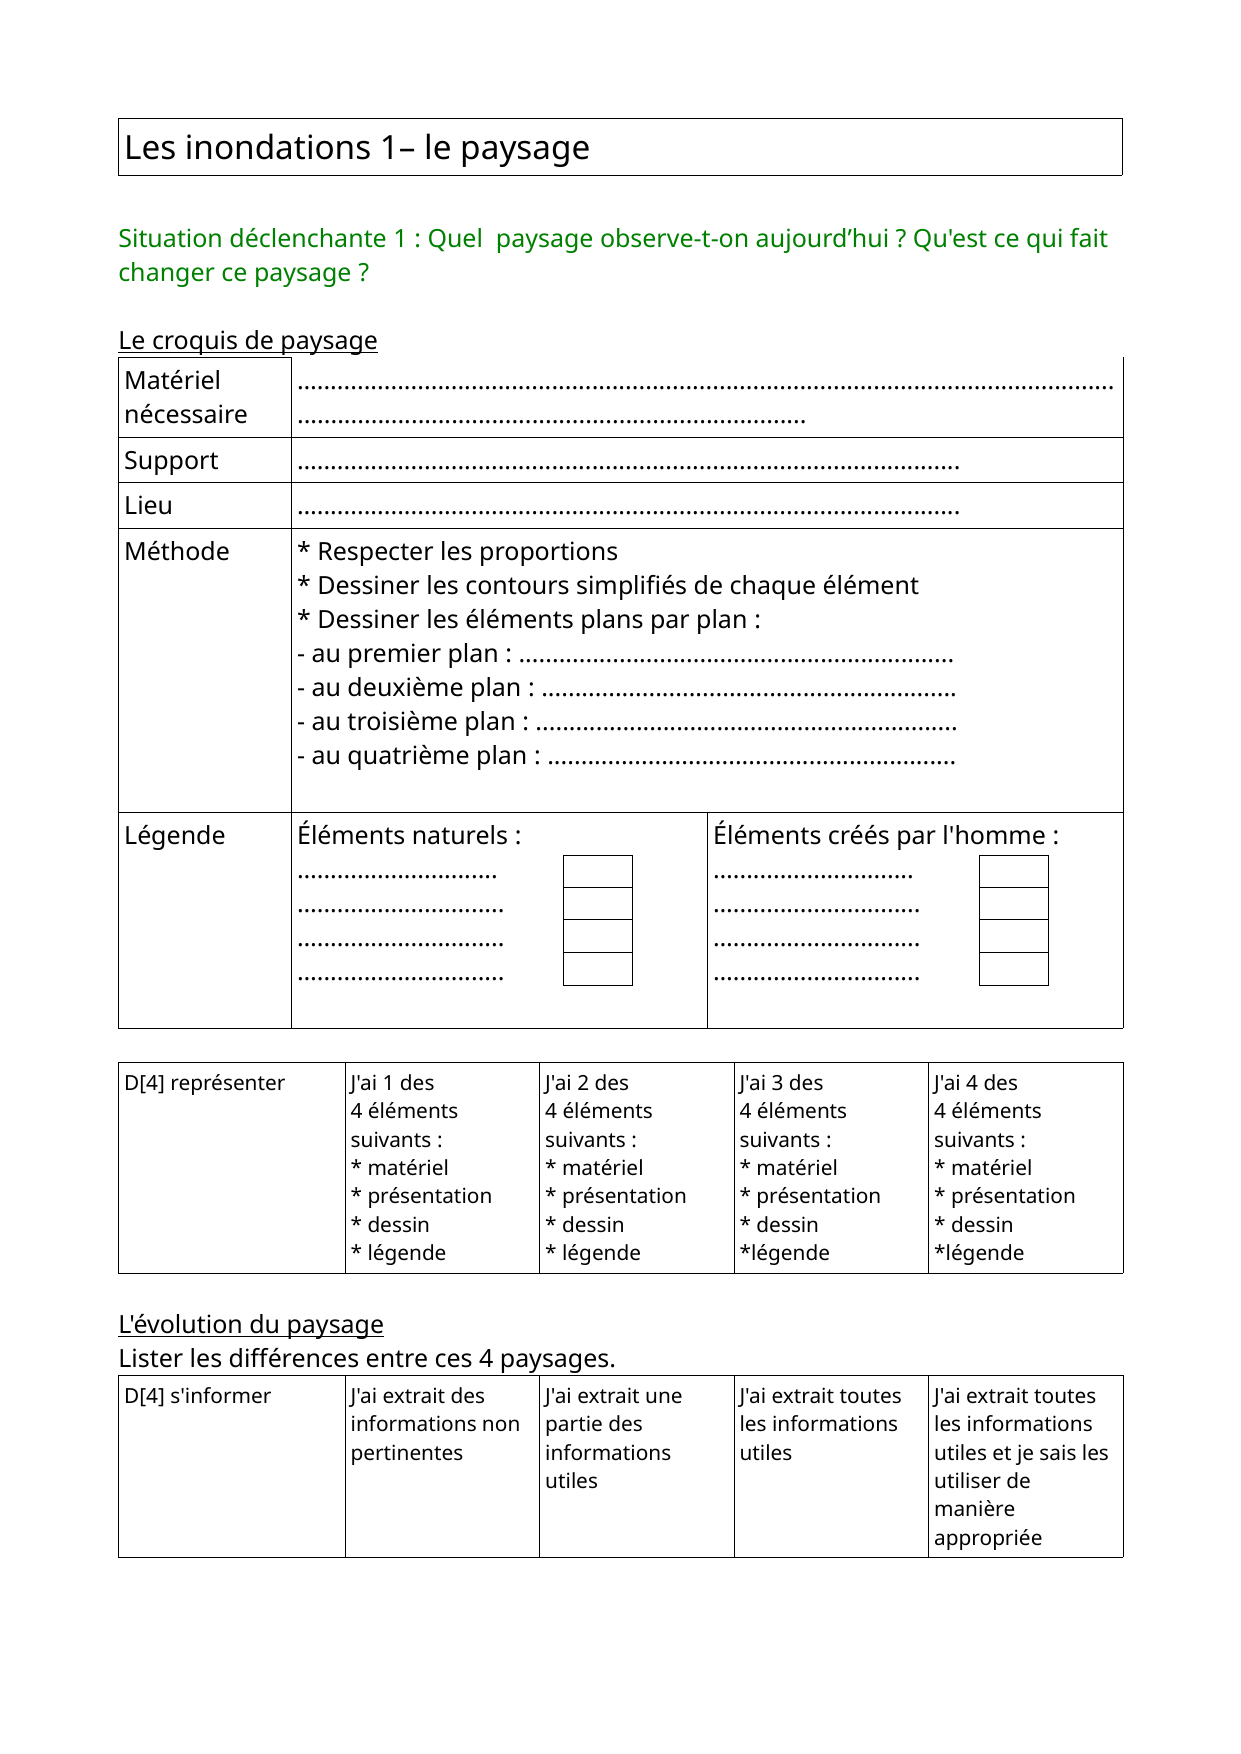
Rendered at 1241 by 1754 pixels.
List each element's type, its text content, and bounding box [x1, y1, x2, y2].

text L'évolution du paysage [118, 1307, 1122, 1341]
table_cell * Respecter les proportions * Dessiner les contours simplifiés de chaque élément * Dessiner les éléments plans par plan : - au premier plan : ................................................................. - au deuxième plan : .............................................................. - au troisième plan : ............................................................... - au quatrième plan : ............................................................. [292, 529, 1123, 812]
table_header D[4] représenter [119, 1063, 345, 1273]
table_cell Légende [119, 813, 291, 1028]
table_cell Éléments naturels : …........................... …............................ …............................ …............................ [292, 813, 707, 1028]
text Situation déclenchante 1 : Quel paysage observe-t-on aujourd’hui ? Qu'est ce qui fait changer ce paysage ? [118, 221, 1122, 289]
table_header J'ai extrait des informations non pertinentes [346, 1376, 539, 1557]
table_cell …................................................................................................ [292, 438, 1123, 482]
table_header J'ai 4 des 4 éléments suivants : * matériel * présentation * dessin *légende [929, 1063, 1123, 1273]
table_cell Méthode [119, 529, 291, 812]
table_header J'ai extrait toutes les informations utiles [735, 1376, 928, 1557]
table_cell Support [119, 438, 291, 482]
table_cell …................................................................................................ [292, 483, 1123, 528]
text Le croquis de paysage [118, 323, 1122, 357]
table_header J'ai extrait une partie des informations utiles [540, 1376, 734, 1557]
table_header J'ai 2 des 4 éléments suivants : * matériel * présentation * dessin * légende [540, 1063, 734, 1273]
table_header Matériel nécessaire [119, 358, 291, 437]
table_cell Lieu [119, 483, 291, 528]
table_header J'ai 1 des 4 éléments suivants : * matériel * présentation * dessin * légende [346, 1063, 539, 1273]
table_header D[4] s'informer [119, 1376, 345, 1557]
table_header J'ai extrait toutes les informations utiles et je sais les utiliser de manière appropriée [929, 1376, 1123, 1557]
text Lister les différences entre ces 4 paysages. [118, 1341, 1122, 1375]
table_cell Éléments créés par l'homme : …........................... …............................ …............................ …............................ [708, 813, 1123, 1028]
table_header Les inondations 1– le paysage [119, 119, 1122, 175]
table_header …................................................................................................................................................................................................... [292, 357, 1123, 437]
table_header J'ai 3 des 4 éléments suivants : * matériel * présentation * dessin *légende [735, 1063, 928, 1273]
